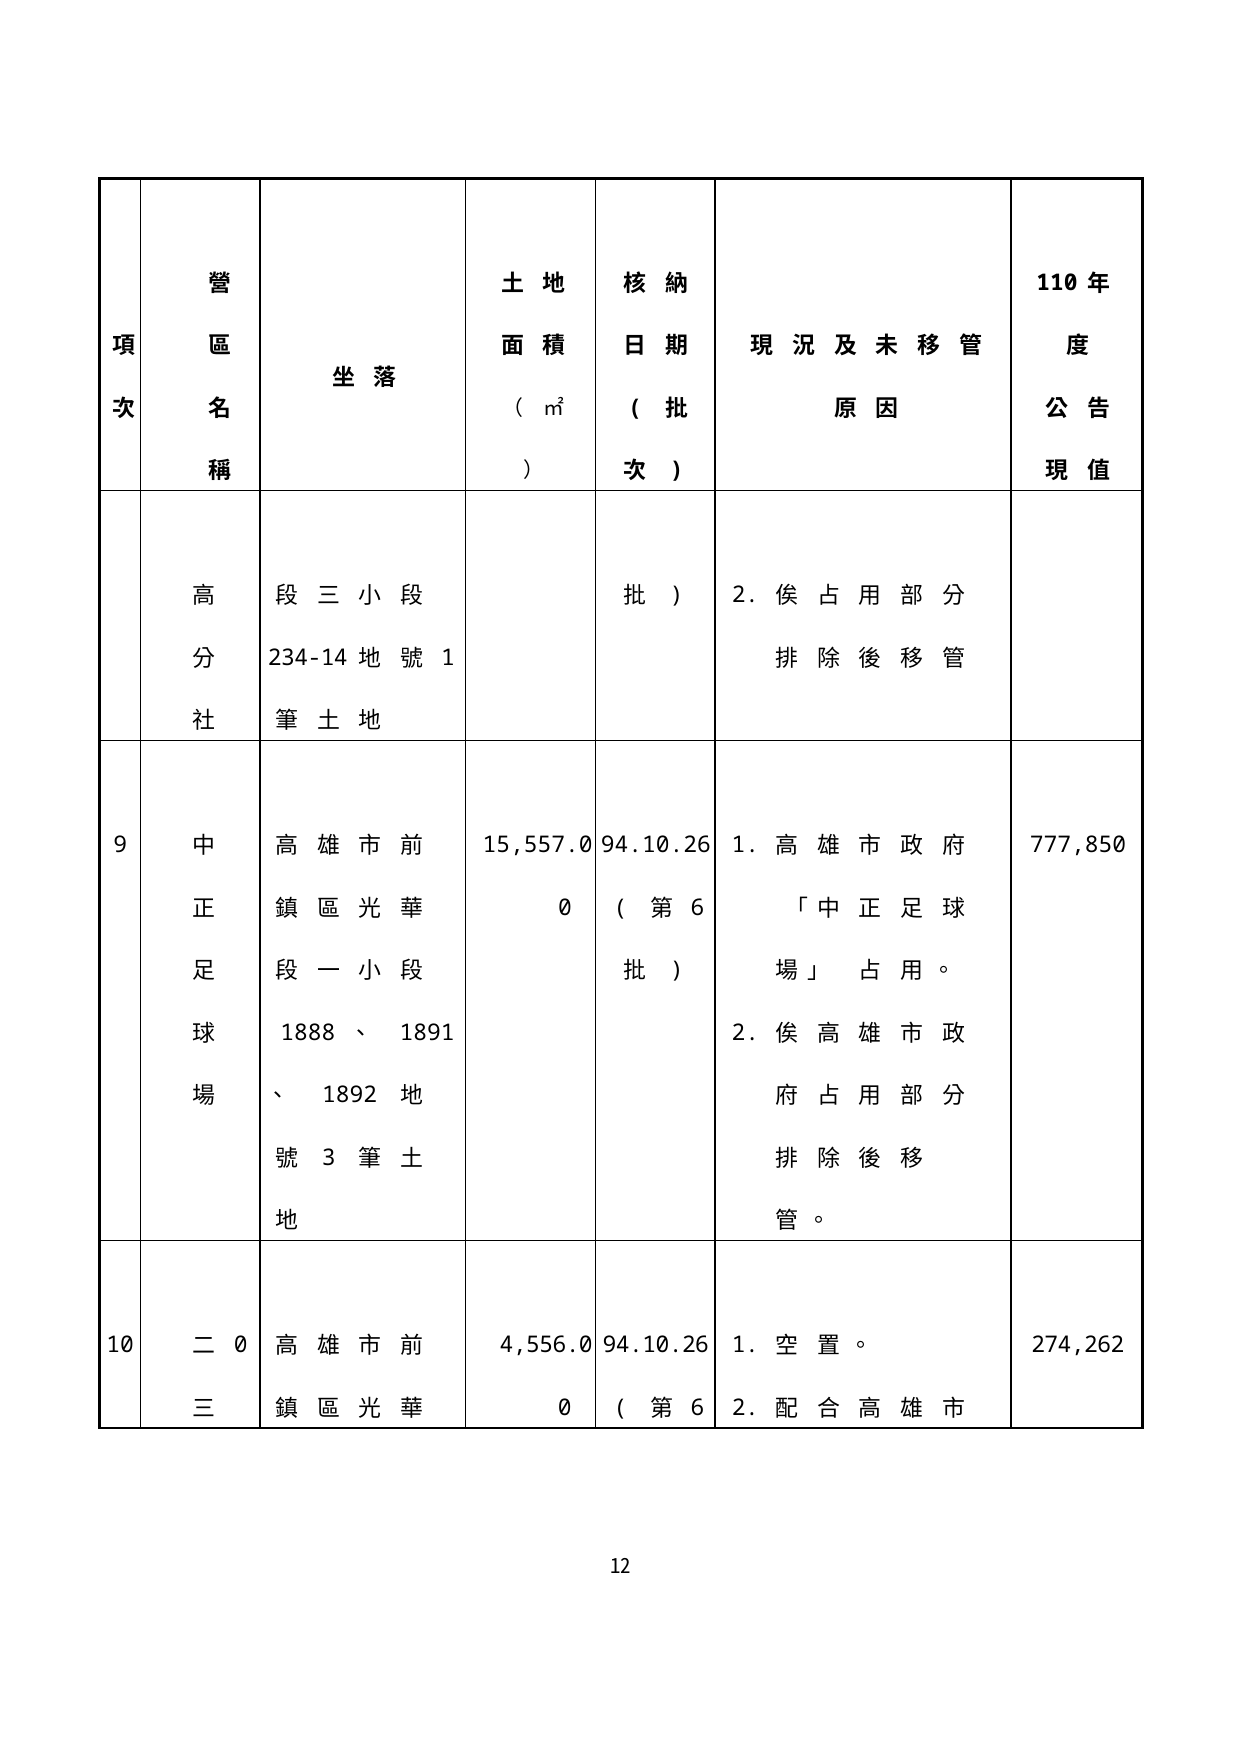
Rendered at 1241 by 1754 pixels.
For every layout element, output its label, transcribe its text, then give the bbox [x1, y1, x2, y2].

table_cell [466, 491, 595, 740]
table_cell 高雄市前鎮區光華段一小段1888、1891、1892地號3筆土地 [261, 741, 465, 1240]
table_cell 段三小段234-14地號1筆土地 [261, 491, 465, 740]
table_cell 777,850 [1012, 741, 1141, 1240]
table_cell 15,557.00 [466, 741, 595, 1240]
table_header 項次 [101, 180, 140, 490]
table_cell [1012, 491, 1141, 740]
table_header 土地面積（㎡） [466, 180, 595, 490]
table_cell 274,262 [1012, 1241, 1141, 1427]
table_cell 批) [596, 491, 714, 740]
table_cell 2.俟占用部分排除後移管 [716, 491, 1010, 740]
table_cell 二0三 [141, 1241, 259, 1427]
table_cell 9 [101, 741, 140, 1240]
table_cell 4,556.00 [466, 1241, 595, 1427]
table_cell 中正足球場 [141, 741, 259, 1240]
table_header 營區名稱 [141, 180, 259, 490]
table_cell 1.空置。 2.配合高雄市 [716, 1241, 1010, 1427]
table_cell 10 [101, 1241, 140, 1427]
table_header 現況及未移管原因 [716, 180, 1010, 490]
table_header 坐落 [261, 180, 465, 490]
table_header 110年度 公告現值 [1012, 180, 1141, 490]
table_cell 高分社 [141, 491, 259, 740]
table_cell 94.10.26 (第6批) [596, 741, 714, 1240]
table_cell 高雄市前鎮區光華 [261, 1241, 465, 1427]
table_cell [101, 491, 140, 740]
table_cell 1.高雄市政府「中正足球場」占用。 2.俟高雄市政府占用部分排除後移管。 [716, 741, 1010, 1240]
table_header 核納日期 (批次) [596, 180, 714, 490]
table_cell 94.10.26 (第6 [596, 1241, 714, 1427]
